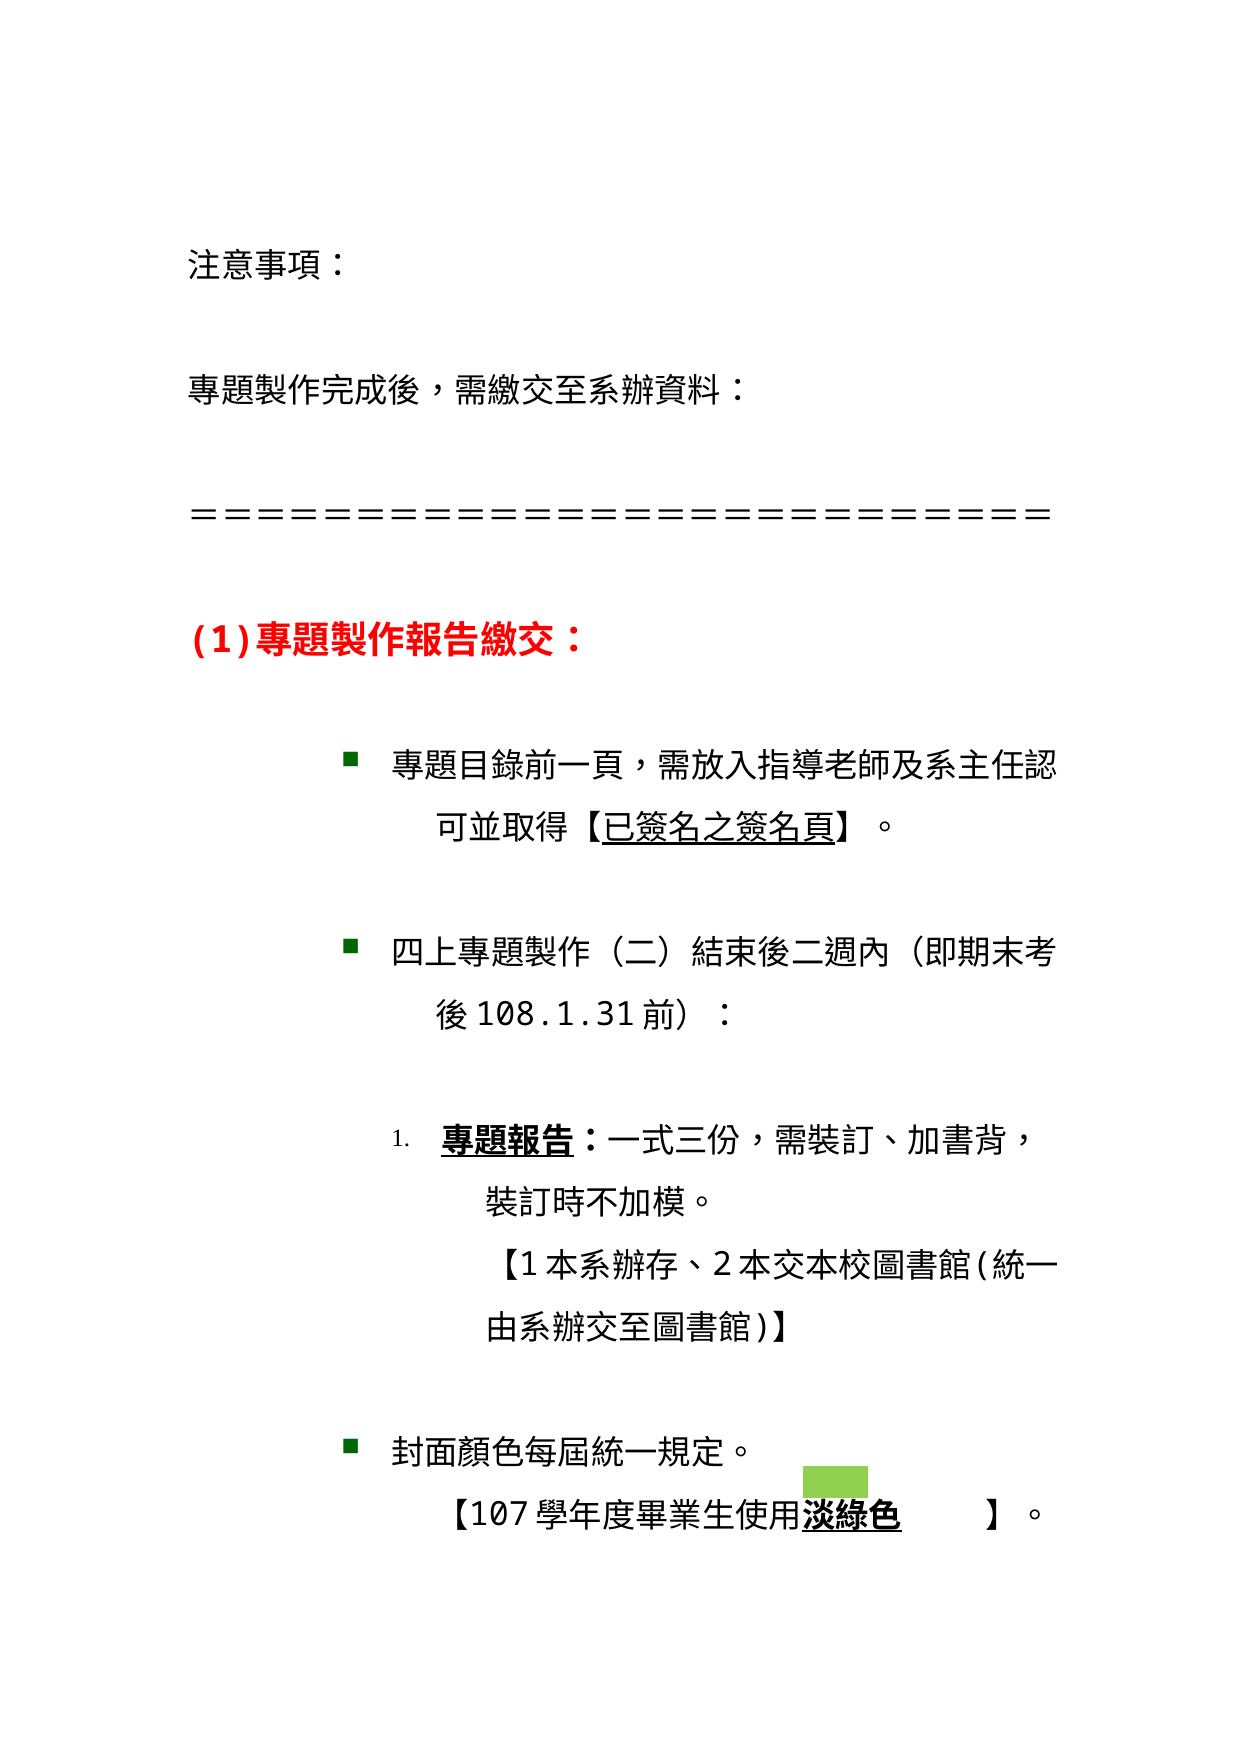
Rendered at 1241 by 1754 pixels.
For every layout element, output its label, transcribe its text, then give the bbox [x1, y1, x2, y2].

text ＝＝＝＝＝＝＝＝＝＝＝＝＝＝＝＝＝＝＝＝＝＝＝＝＝＝ [187, 471, 1073, 533]
list 專題目錄前一頁，需放入指導老師及系主任認可並取得【已簽名之簽名頁】。 [341, 721, 1073, 846]
text 專題製作完成後，需繳交至系辦資料： [187, 346, 1073, 408]
list 專題製作報告繳交： [187, 596, 1073, 658]
list 封面顏色每屆統一規定。 【107學年度畢業生使用淡綠色 】。 [341, 1408, 1073, 1533]
text 注意事項： [187, 221, 1073, 283]
list 四上專題製作（二）結束後二週內（即期末考後108.1.31前）： [341, 908, 1073, 1033]
list 專題報告：一式三份，需裝訂、加書背，裝訂時不加模。 【1本系辦存、2本交本校圖書館(統一由系辦交至圖書館)】 [391, 1096, 1073, 1346]
